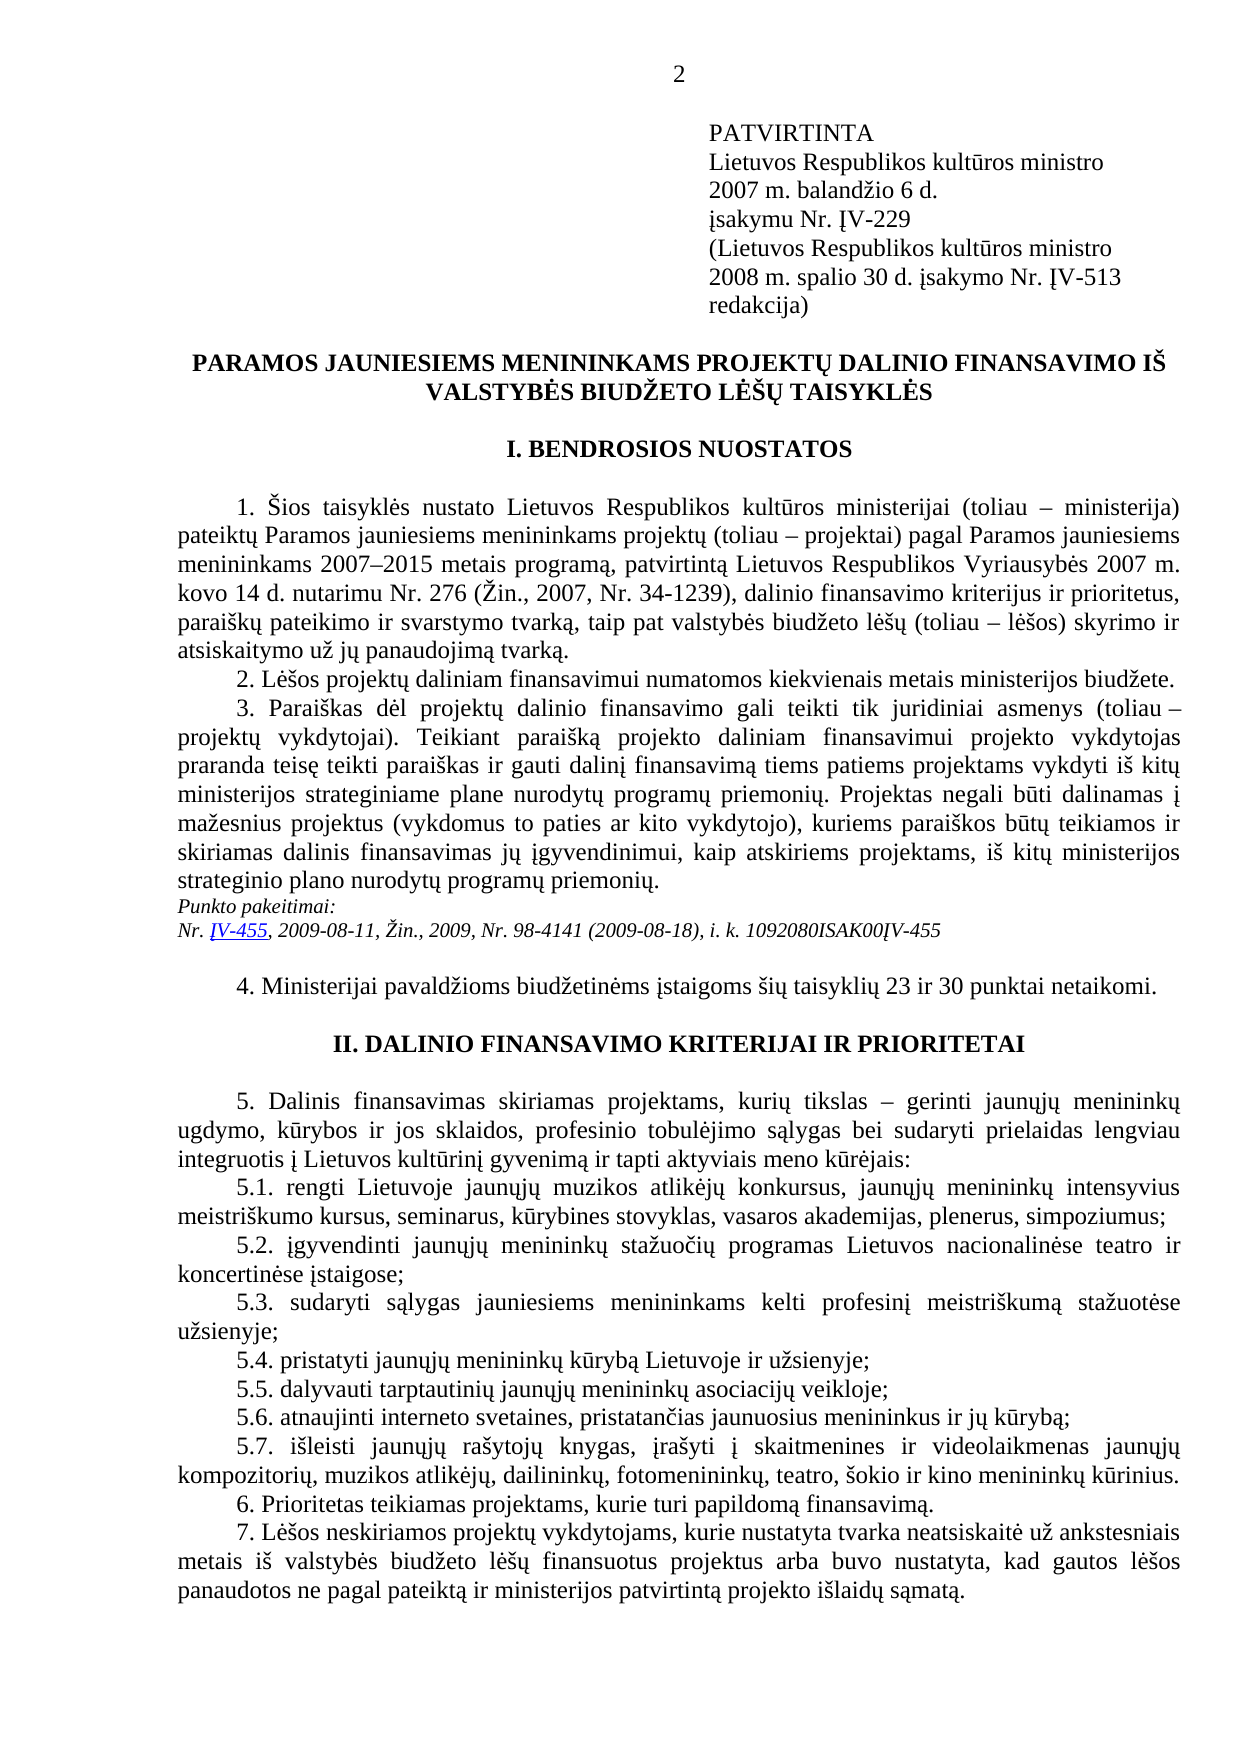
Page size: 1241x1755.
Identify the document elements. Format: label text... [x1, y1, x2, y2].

text Nr. ĮV-455, 2009-08-11, Žin., 2009, Nr. 98-4141 (2009-08-18), i. k. 1092080ISAK00ĮV-455 [177, 918, 1181, 942]
text 7. Lėšos neskiriamos projektų vykdytojams, kurie nustatyta tvarka neatsiskaitė už ankstesniais metais iš valstybės biudžeto lėšų finansuotus projektus arba buvo nustatyta, kad gautos lėšos panaudotos ne pagal pateiktą ir ministerijos patvirtintą projekto išlaidų sąmatą. [177, 1517, 1181, 1604]
text Punkto pakeitimai: [177, 894, 1181, 918]
text 3. Paraiškas dėl projektų dalinio finansavimo gali teikti tik juridiniai asmenys (toliau – projektų vykdytojai). Teikiant paraišką projekto daliniam finansavimui projekto vykdytojas praranda teisę teikti paraiškas ir gauti dalinį finansavimą tiems patiems projektams vykdyti iš kitų ministerijos strateginiame plane nurodytų programų priemonių. Projektas negali būti dalinamas į mažesnius projektus (vykdomus to paties ar kito vykdytojo), kuriems paraiškos būtų teikiamos ir skiriamas dalinis finansavimas jų įgyvendinimui, kaip atskiriems projektams, iš kitų ministerijos strateginio plano nurodytų programų priemonių. [177, 693, 1181, 894]
text 4. Ministerijai pavaldžioms biudžetinėms įstaigoms šių taisyklių 23 ir 30 punktai netaikomi. [177, 971, 1181, 1000]
text II. DALINIO FINANSAVIMO KRITERIJAI IR PRIORITETAI [177, 1029, 1181, 1057]
text Lietuvos Respublikos kultūros ministro [177, 147, 1181, 176]
text PATVIRTINTA [709, 118, 1181, 147]
text įsakymu Nr. ĮV-229 [177, 204, 1181, 233]
text 5.3. sudaryti sąlygas jauniesiems menininkams kelti profesinį meistriškumą stažuotėse užsienyje; [177, 1287, 1181, 1345]
text 5. Dalinis finansavimas skiriamas projektams, kurių tikslas – gerinti jaunųjų menininkų ugdymo, kūrybos ir jos sklaidos, profesinio tobulėjimo sąlygas bei sudaryti prielaidas lengviau integruotis į Lietuvos kultūrinį gyvenimą ir tapti aktyviais meno kūrėjais: [177, 1086, 1181, 1172]
text 2. Lėšos projektų daliniam finansavimui numatomos kiekvienais metais ministerijos biudžete. [177, 664, 1181, 693]
text I. BENDROSIOS NUOSTATOS [177, 434, 1181, 463]
text 1. Šios taisyklės nustato Lietuvos Respublikos kultūros ministerijai (toliau – ministerija) pateiktų Paramos jauniesiems menininkams projektų (toliau – projektai) pagal Paramos jauniesiems menininkams 2007–2015 metais programą, patvirtintą Lietuvos Respublikos Vyriausybės 2007 m. kovo 14 d. nutarimu Nr. 276 (Žin., 2007, Nr. 34-1239), dalinio finansavimo kriterijus ir prioritetus, paraiškų pateikimo ir svarstymo tvarką, taip pat valstybės biudžeto lėšų (toliau – lėšos) skyrimo ir atsiskaitymo už jų panaudojimą tvarką. [177, 492, 1181, 664]
text 5.4. pristatyti jaunųjų menininkų kūrybą Lietuvoje ir užsienyje; [177, 1345, 1181, 1374]
text (Lietuvos Respublikos kultūros ministro [177, 233, 1181, 262]
text 2008 m. spalio 30 d. įsakymo Nr. ĮV-513 [177, 262, 1181, 291]
text 2007 m. balandžio 6 d. [177, 176, 1181, 204]
text PARAMOS JAUNIESIEMS MENININKAMS PROJEKTŲ DALINIO FINANSAVIMO IŠ VALSTYBĖS BIUDŽETO LĖŠŲ TAISYKLĖS [177, 348, 1181, 406]
text 5.1. rengti Lietuvoje jaunųjų muzikos atlikėjų konkursus, jaunųjų menininkų intensyvius meistriškumo kursus, seminarus, kūrybines stovyklas, vasaros akademijas, plenerus, simpoziumus; [177, 1172, 1181, 1230]
text redakcija) [177, 291, 1181, 319]
text 6. Prioritetas teikiamas projektams, kurie turi papildomą finansavimą. [177, 1489, 1181, 1517]
text 5.5. dalyvauti tarptautinių jaunųjų menininkų asociacijų veikloje; [177, 1374, 1181, 1402]
text 5.6. atnaujinti interneto svetaines, pristatančias jaunuosius menininkus ir jų kūrybą; [177, 1402, 1181, 1431]
text 5.7. išleisti jaunųjų rašytojų knygas, įrašyti į skaitmenines ir videolaikmenas jaunųjų kompozitorių, muzikos atlikėjų, dailininkų, fotomenininkų, teatro, šokio ir kino menininkų kūrinius. [177, 1431, 1181, 1489]
text 5.2. įgyvendinti jaunųjų menininkų stažuočių programas Lietuvos nacionalinėse teatro ir koncertinėse įstaigose; [177, 1230, 1181, 1287]
